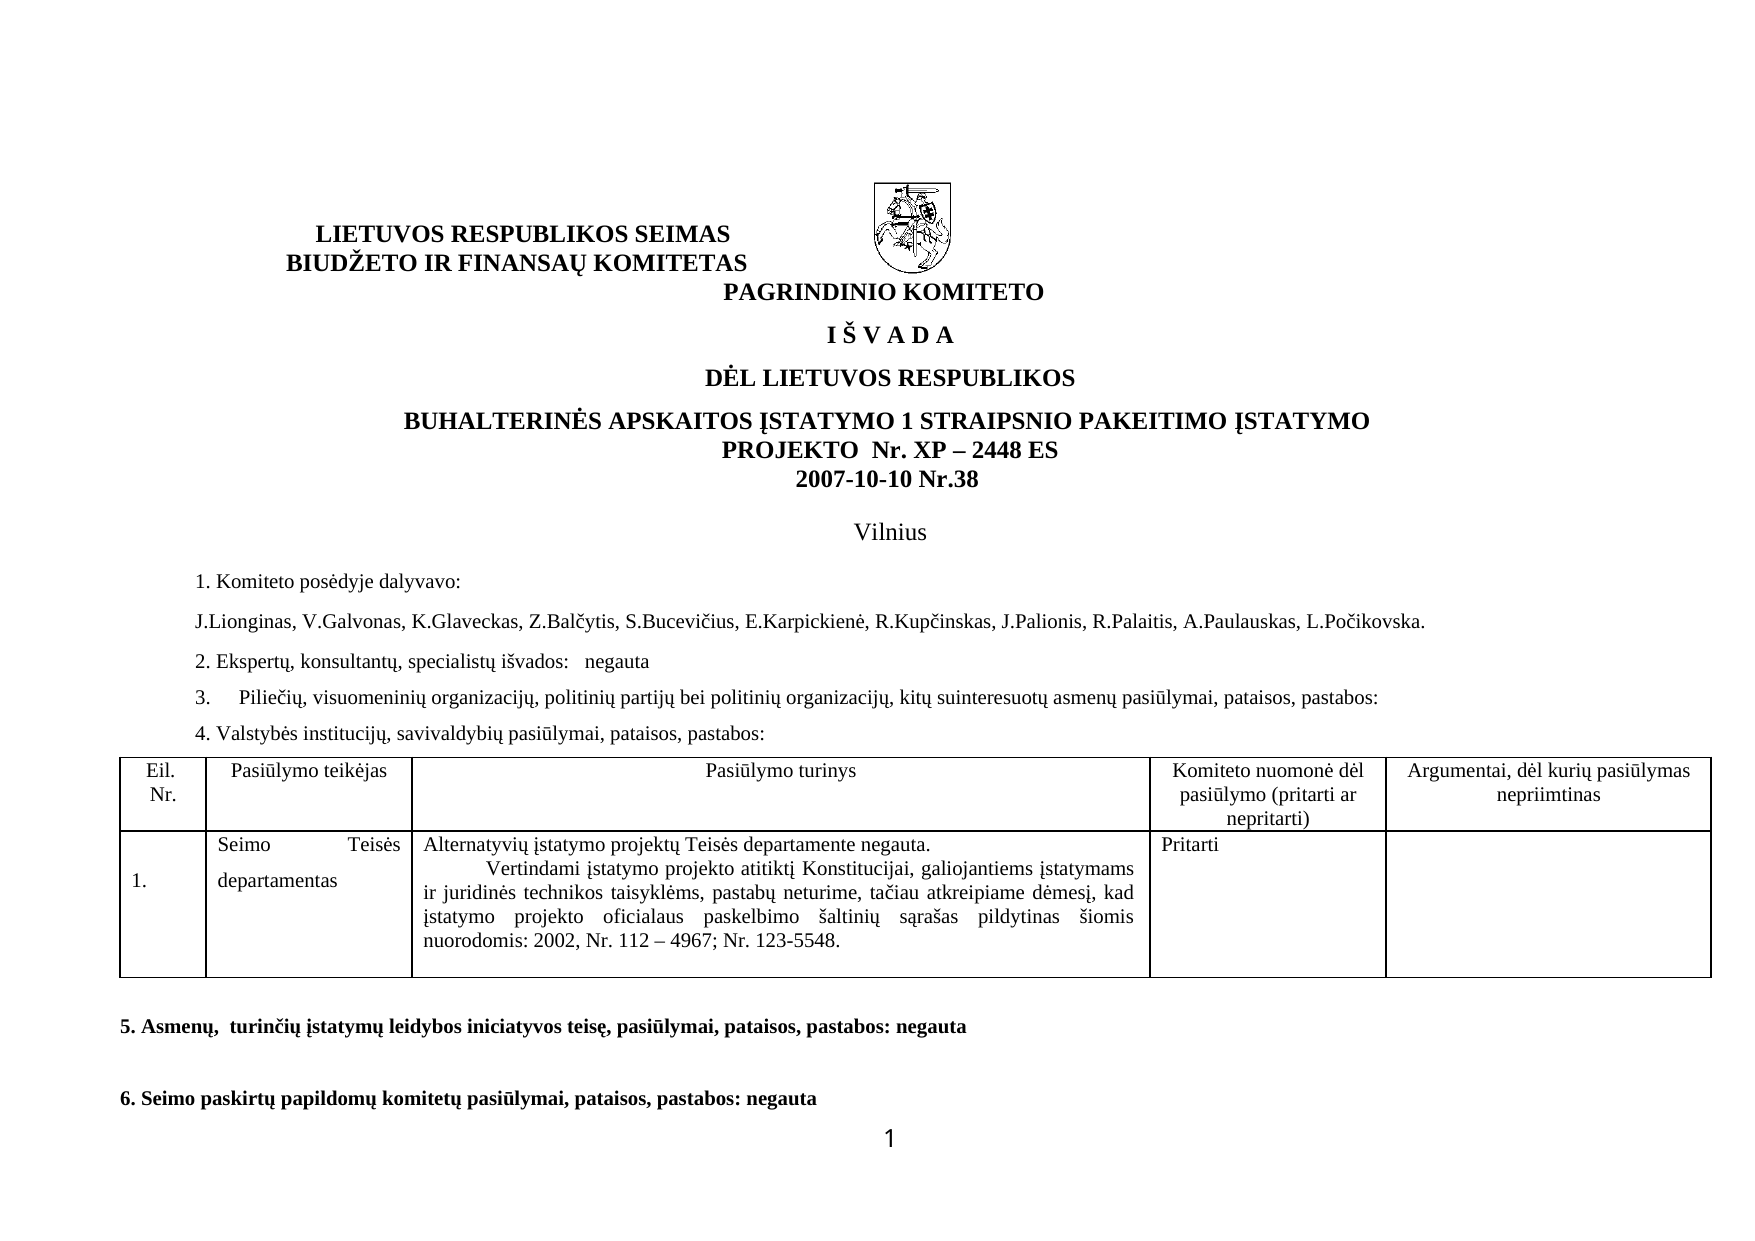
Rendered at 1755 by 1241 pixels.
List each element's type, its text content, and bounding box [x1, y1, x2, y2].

text 1. Komiteto posėdyje dalyvavo: [120, 569, 1660, 593]
text BUHALTERINĖS APSKAITOS ĮSTATYMO 1 STRAIPSNIO PAKEITIMO ĮSTATYMO [120, 406, 1660, 435]
table_header Pasiūlymo turinys [413, 758, 1149, 830]
table_cell [1387, 832, 1710, 976]
table_header Pasiūlymo teikėjas [207, 758, 411, 830]
table_cell Seimo Teisės departamentas [207, 832, 411, 976]
text Vilnius [120, 517, 1660, 545]
table_cell Pritarti [1151, 832, 1385, 976]
text DĖL LIETUVOS RESPUBLIKOS [120, 363, 1660, 392]
text PROJEKTO Nr. XP – 2448 ES [120, 435, 1660, 464]
subtitle [953, 219, 1660, 248]
subtitle PAGRINDINIO KOMITETO [120, 277, 1660, 306]
table_cell 1. [121, 832, 205, 976]
subtitle BIUDŽETO IR FINANSAŲ KOMITETAS [120, 248, 1660, 277]
text 2007-10-10 Nr.38 [120, 464, 1660, 492]
text J.Lionginas, V.Galvonas, K.Glaveckas, Z.Balčytis, S.Bucevičius, E.Karpickienė, R.Kupčinskas, J.Palionis, R.Palaitis, A.Paulauskas, L.Počikovska. [120, 605, 1660, 634]
table_cell Alternatyvių įstatymo projektų Teisės departamente negauta. Vertindami įstatymo projekto atitiktį Konstitucijai, galiojantiems įstatymams ir juridinės technikos taisyklėms, pastabų neturime, tačiau atkreipiame dėmesį, kad įstatymo projekto oficialaus paskelbimo šaltinių sąrašas pildytinas šiomis nuorodomis: 2002, Nr. 112 – 4967; Nr. 123-5548. [413, 832, 1149, 976]
text 6. Seimo paskirtų papildomų komitetų pasiūlymai, pataisos, pastabos: negauta [120, 1086, 1660, 1110]
text 4. Valstybės institucijų, savivaldybių pasiūlymai, pataisos, pastabos: [120, 721, 1660, 745]
text 2. Ekspertų, konsultantų, specialistų išvados: negauta [120, 648, 1660, 673]
list Piliečių, visuomeninių organizacijų, politinių partijų bei politinių organizacijų, kitų suinteresuotų asmenų pasiūlymai, pataisos, pastabos: [195, 684, 1660, 709]
text 5. Asmenų, turinčių įstatymų leidybos iniciatyvos teisę, pasiūlymai, pataisos, pastabos: negauta [120, 1014, 1660, 1038]
subtitle I Š V A D A [120, 320, 1660, 349]
table_header Argumentai, dėl kurių pasiūlymas nepriimtinas [1387, 758, 1710, 830]
table_header Komiteto nuomonė dėl pasiūlymo (pritarti ar nepritarti) [1151, 758, 1385, 830]
table_header Eil. Nr. [121, 758, 205, 830]
subtitle LIETUVOS RESPUBLIKOS SEIMAS [120, 219, 870, 248]
